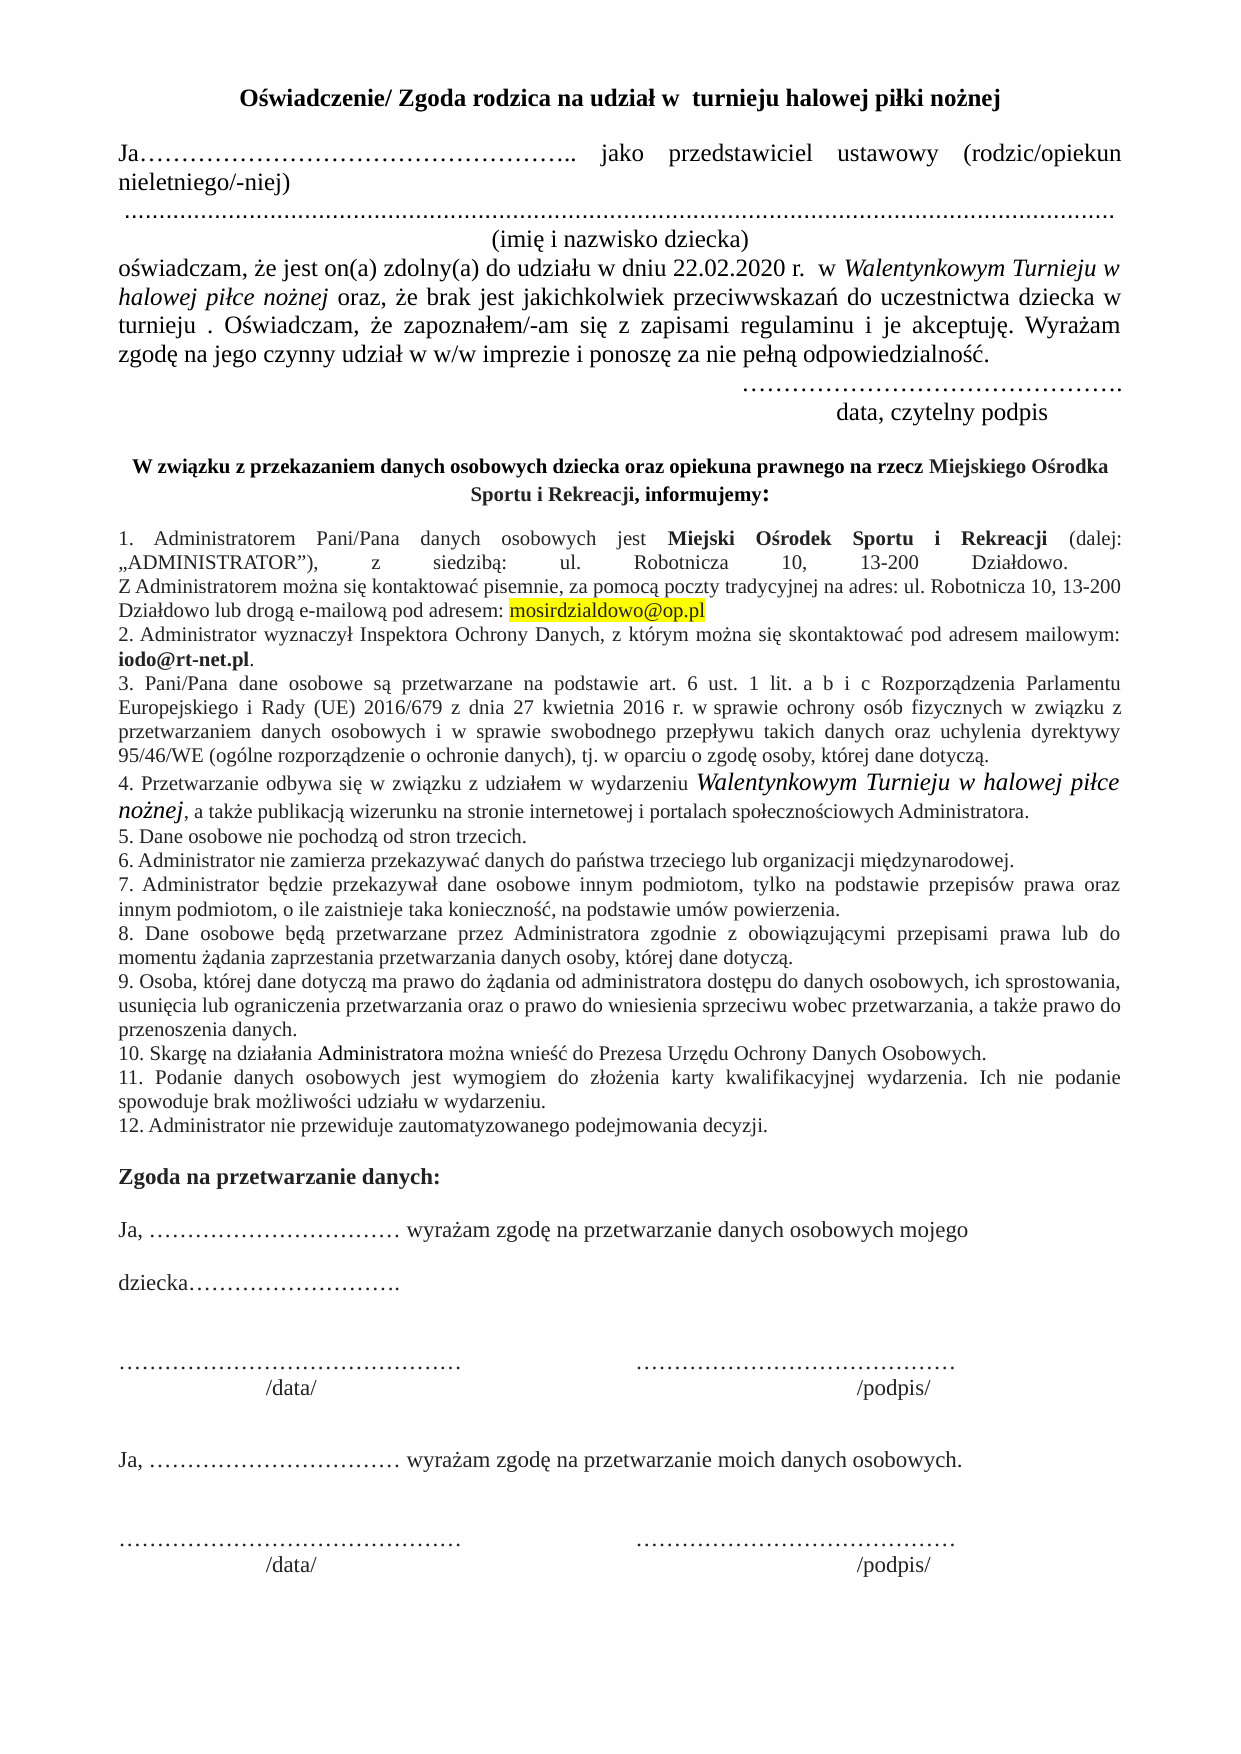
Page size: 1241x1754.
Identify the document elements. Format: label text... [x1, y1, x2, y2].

text /data/ /podpis/ [192, 1374, 1122, 1401]
text 6. Administrator nie zamierza przekazywać danych do państwa trzeciego lub organizacji międzynarodowej. [118, 848, 1122, 872]
text ………………………………………. [118, 368, 1122, 397]
text Zgoda na przetwarzanie danych: [118, 1163, 1122, 1190]
text dziecka………………………. [118, 1269, 1122, 1295]
text 3. Pani/Pana dane osobowe są przetwarzane na podstawie art. 6 ust. 1 lit. a b i c Rozporządzenia Parlamentu Europejskiego i Rady (UE) 2016/679 z dnia 27 kwietnia 2016 r. w sprawie ochrony osób fizycznych w związku z przetwarzaniem danych osobowych i w sprawie swobodnego przepływu takich danych oraz uchylenia dyrektywy 95/46/WE (ogólne rozporządzenie o ochronie danych), tj. w oparciu o zgodę osoby, której dane dotyczą. [118, 671, 1122, 767]
text 12. Administrator nie przewiduje zautomatyzowanego podejmowania decyzji. [118, 1113, 1122, 1137]
text 11. Podanie danych osobowych jest wymogiem do złożenia karty kwalifikacyjnej wydarzenia. Ich nie podanie spowoduje brak możliwości udziału w wydarzeniu. [118, 1065, 1122, 1113]
text 9. Osoba, której dane dotyczą ma prawo do żądania od administratora dostępu do danych osobowych, ich sprostowania, usunięcia lub ograniczenia przetwarzania oraz o prawo do wniesienia sprzeciwu wobec przetwarzania, a także prawo do przenoszenia danych. [118, 969, 1122, 1041]
text 7. Administrator będzie przekazywał dane osobowe innym podmiotom, tylko na podstawie przepisów prawa oraz innym podmiotom, o ile zaistnieje taka konieczność, na podstawie umów powierzenia. [118, 872, 1122, 921]
text Ja, …………………………… wyrażam zgodę na przetwarzanie moich danych osobowych. [118, 1446, 1122, 1472]
text Ja…………………………………………….. jako przedstawiciel ustawowy (rodzic/opiekun nieletniego/-niej) [118, 138, 1122, 195]
text 1. Administratorem Pani/Pana danych osobowych jest Miejski Ośrodek Sportu i Rekreacji (dalej: „ADMINISTRATOR”), z siedzibą: ul. Robotnicza 10, 13-200 Działdowo. Z Administratorem można się kontaktować pisemnie, za pomocą poczty tradycyjnej na adres: ul. Robotnicza 10, 13-200 Działdowo lub drogą e-mailową pod adresem: mosirdzialdowo@op.pl [118, 526, 1122, 622]
text 8. Dane osobowe będą przetwarzane przez Administratora zgodnie z obowiązującymi przepisami prawa lub do momentu żądania zaprzestania przetwarzania danych osoby, której dane dotyczą. [118, 921, 1122, 969]
text Ja, …………………………… wyrażam zgodę na przetwarzanie danych osobowych mojego [118, 1216, 1122, 1242]
text 10. Skargę na działania Administratora można wnieść do Prezesa Urzędu Ochrony Danych Osobowych. [118, 1041, 1122, 1065]
text 5. Dane osobowe nie pochodzą od stron trzecich. [118, 824, 1122, 848]
text data, czytelny podpis [118, 397, 1122, 425]
text /data/ /podpis/ [192, 1552, 1122, 1578]
text 4. Przetwarzanie odbywa się w związku z udziałem w wydarzeniu Walentynkowym Turnieju w halowej piłce nożnej, a także publikacją wizerunku na stronie internetowej i portalach społecznościowych Administratora. [118, 767, 1122, 824]
text W związku z przekazaniem danych osobowych dziecka oraz opiekuna prawnego na rzecz Miejskiego Ośrodka Sportu i Rekreacji, informujemy: [118, 454, 1122, 507]
text 2. Administrator wyznaczył Inspektora Ochrony Danych, z którym można się skontaktować pod adresem mailowym: iodo@rt-net.pl. [118, 622, 1122, 671]
text Oświadczenie/ Zgoda rodzica na udział w turnieju halowej piłki nożnej [118, 83, 1122, 111]
text ……………………………………… …………………………………… [118, 1348, 1122, 1374]
text ……………………………………… …………………………………… [118, 1525, 1122, 1552]
text ............................................................................................................................................... (imię i nazwisko dziecka) [118, 195, 1122, 253]
text oświadczam, że jest on(a) zdolny(a) do udziału w dniu 22.02.2020 r. w Walentynkowym Turnieju w halowej piłce nożnej oraz, że brak jest jakichkolwiek przeciwwskazań do uczestnictwa dziecka w turnieju . Oświadczam, że zapoznałem/-am się z zapisami regulaminu i je akceptuję. Wyrażam zgodę na jego czynny udział w w/w imprezie i ponoszę za nie pełną odpowiedzialność. [118, 253, 1122, 368]
